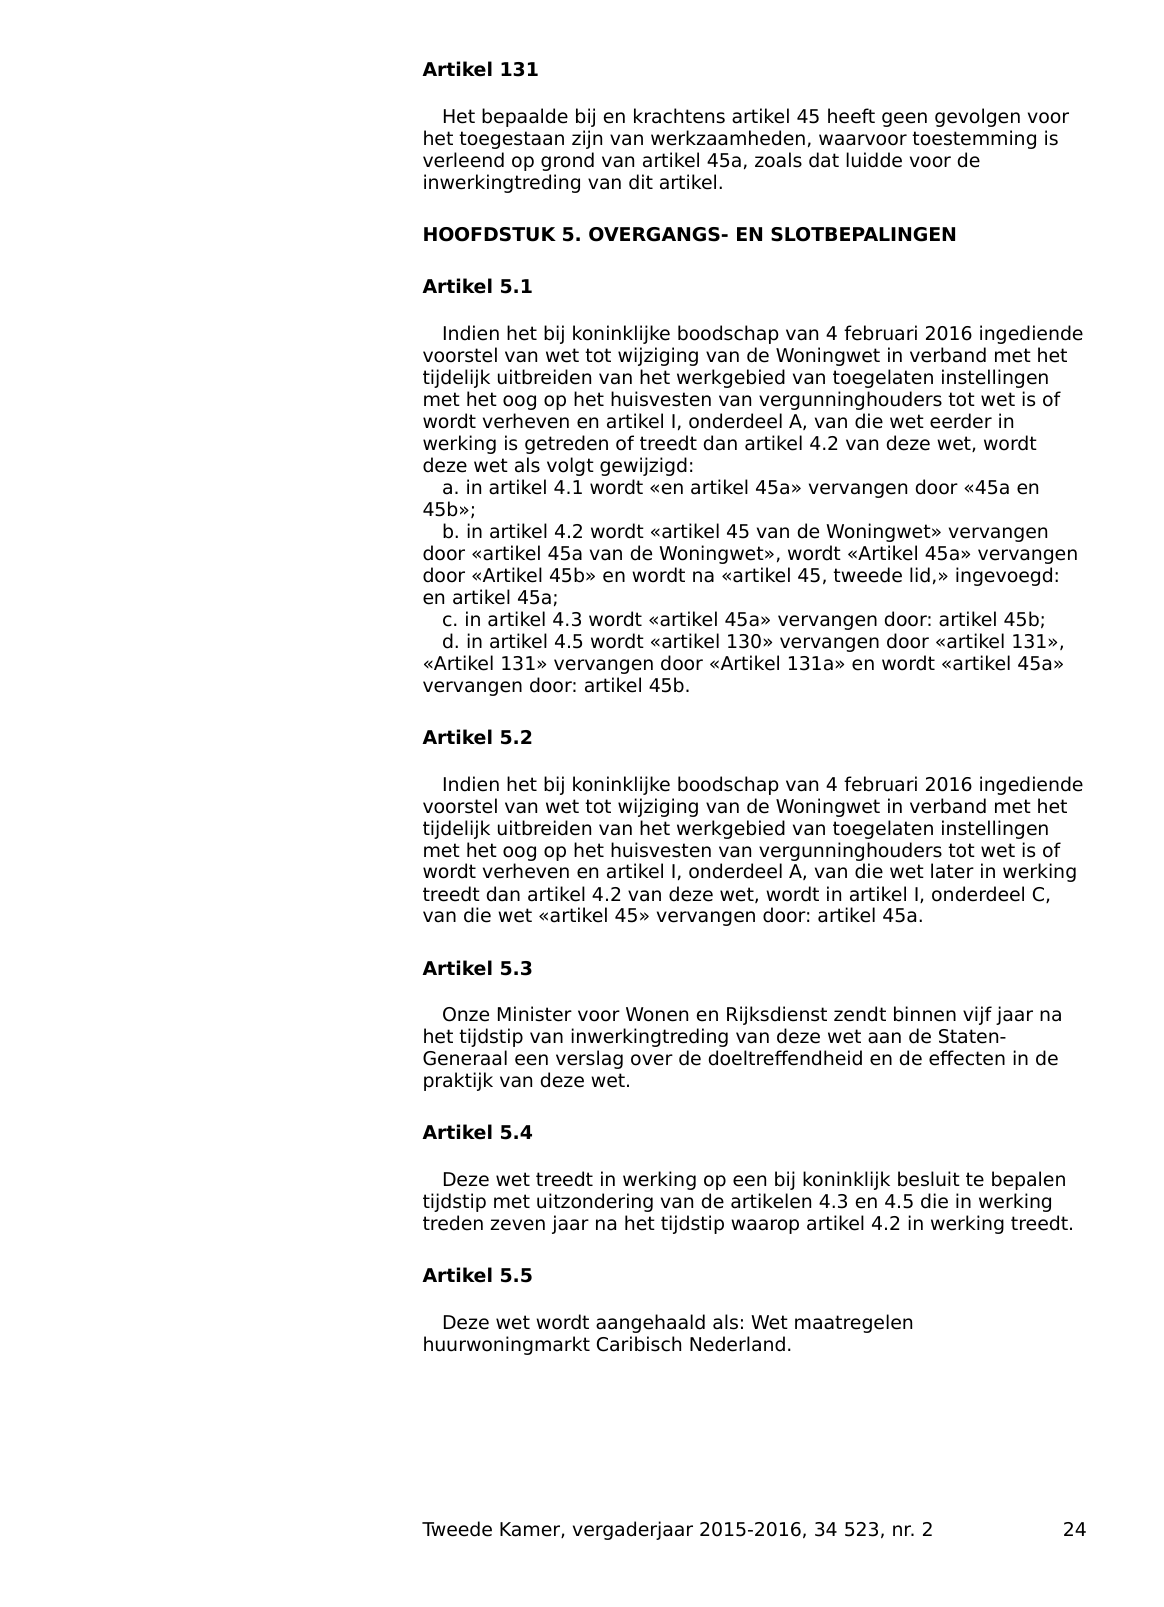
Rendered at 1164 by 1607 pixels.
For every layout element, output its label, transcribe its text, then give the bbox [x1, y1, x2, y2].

text Het bepaalde bij en krachtens artikel 45 heeft geen gevolgen voor het toegestaan zijn van werkzaamheden, waarvoor toestemming is verleend op grond van artikel 45a, zoals dat luidde voor de inwerkingtreding van dit artikel. [422, 106, 1087, 194]
text Onze Minister voor Wonen en Rijksdienst zendt binnen vijf jaar na het tijdstip van inwerkingtreding van deze wet aan de Staten-Generaal een verslag over de doeltreffendheid en de effecten in de praktijk van deze wet. [422, 1004, 1087, 1092]
subtitle Artikel 5.5 [422, 1265, 1087, 1287]
subtitle Artikel 5.4 [422, 1122, 1087, 1144]
text b. in artikel 4.2 wordt «artikel 45 van de Woningwet» vervangen door «artikel 45a van de Woningwet», wordt «Artikel 45a» vervangen door «Artikel 45b» en wordt na «artikel 45, tweede lid,» ingevoegd: en artikel 45a; [422, 521, 1087, 609]
subtitle Artikel 5.3 [422, 957, 1087, 979]
text d. in artikel 4.5 wordt «artikel 130» vervangen door «artikel 131», «Artikel 131» vervangen door «Artikel 131a» en wordt «artikel 45a» vervangen door: artikel 45b. [422, 631, 1087, 697]
text c. in artikel 4.3 wordt «artikel 45a» vervangen door: artikel 45b; [422, 609, 1087, 631]
subtitle HOOFDSTUK 5. OVERGANGS- EN SLOTBEPALINGEN [422, 224, 1087, 246]
subtitle Artikel 5.2 [422, 727, 1087, 748]
subtitle Artikel 5.1 [422, 276, 1087, 298]
subtitle Artikel 131 [422, 59, 1087, 81]
text Deze wet wordt aangehaald als: Wet maatregelen huurwoningmarkt Caribisch Nederland. [422, 1312, 1087, 1356]
text a. in artikel 4.1 wordt «en artikel 45a» vervangen door «45a en 45b»; [422, 477, 1087, 521]
text Indien het bij koninklijke boodschap van 4 februari 2016 ingediende voorstel van wet tot wijziging van de Woningwet in verband met het tijdelijk uitbreiden van het werkgebied van toegelaten instellingen met het oog op het huisvesten van vergunninghouders tot wet is of wordt verheven en artikel I, onderdeel A, van die wet later in werking treedt dan artikel 4.2 van deze wet, wordt in artikel I, onderdeel C, van die wet «artikel 45» vervangen door: artikel 45a. [422, 773, 1087, 927]
text Indien het bij koninklijke boodschap van 4 februari 2016 ingediende voorstel van wet tot wijziging van de Woningwet in verband met het tijdelijk uitbreiden van het werkgebied van toegelaten instellingen met het oog op het huisvesten van vergunninghouders tot wet is of wordt verheven en artikel I, onderdeel A, van die wet eerder in werking is getreden of treedt dan artikel 4.2 van deze wet, wordt deze wet als volgt gewijzigd: [422, 323, 1087, 477]
text Deze wet treedt in werking op een bij koninklijk besluit te bepalen tijdstip met uitzondering van de artikelen 4.3 en 4.5 die in werking treden zeven jaar na het tijdstip waarop artikel 4.2 in werking treedt. [422, 1169, 1087, 1235]
